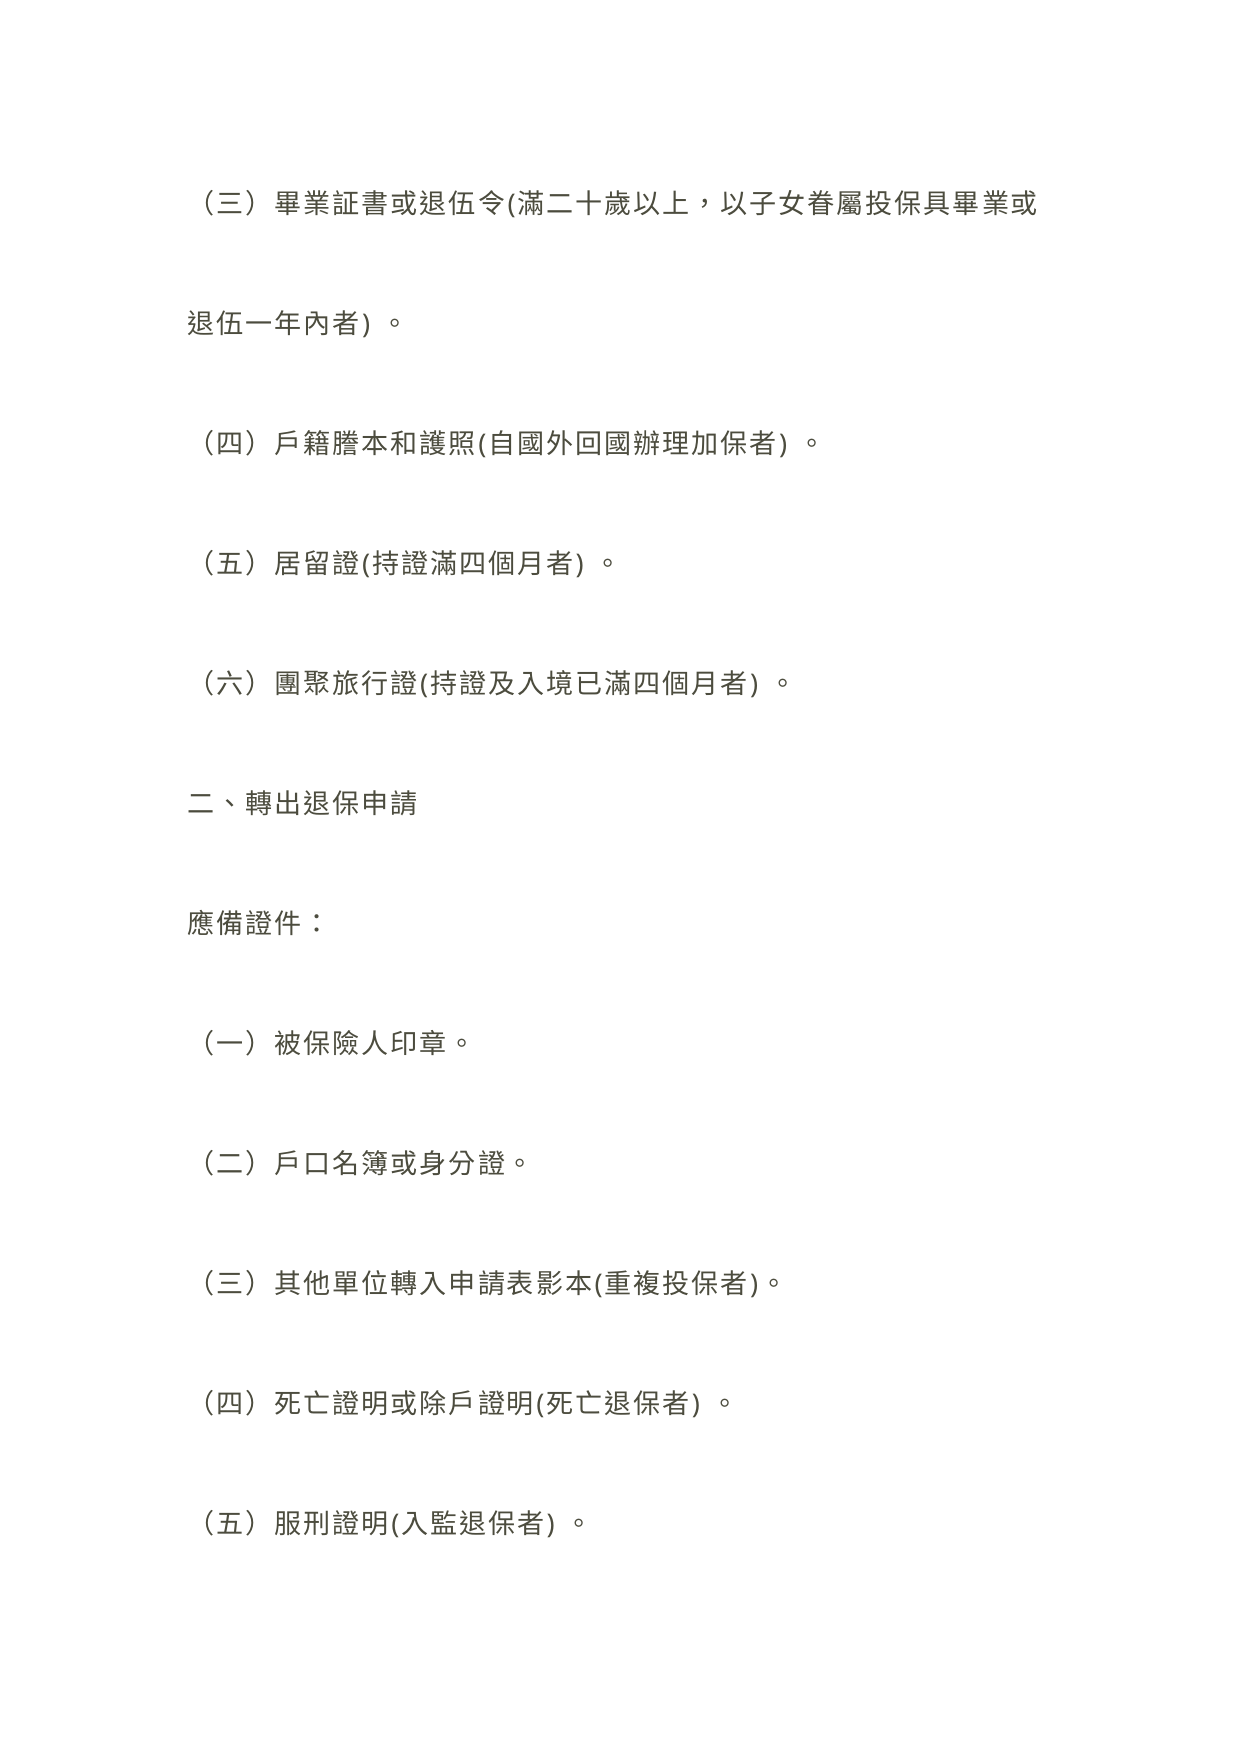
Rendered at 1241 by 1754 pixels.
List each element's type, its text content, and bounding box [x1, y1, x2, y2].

text （三）畢業証書或退伍令(滿二十歲以上，以子女眷屬投保具畢業或退伍一年內者) 。 （四）戶籍謄本和護照(自國外回國辦理加保者) 。 （五）居留證(持證滿四個月者) 。 （六）團聚旅行證(持證及入境已滿四個月者) 。 二、轉出退保申請 應備證件： （一）被保險人印章。 （二）戶口名簿或身分證。 （三）其他單位轉入申請表影本(重複投保者)。 （四）死亡證明或除戶證明(死亡退保者) 。 （五）服刑證明(入監退保者) 。 [187, 164, 1053, 1559]
